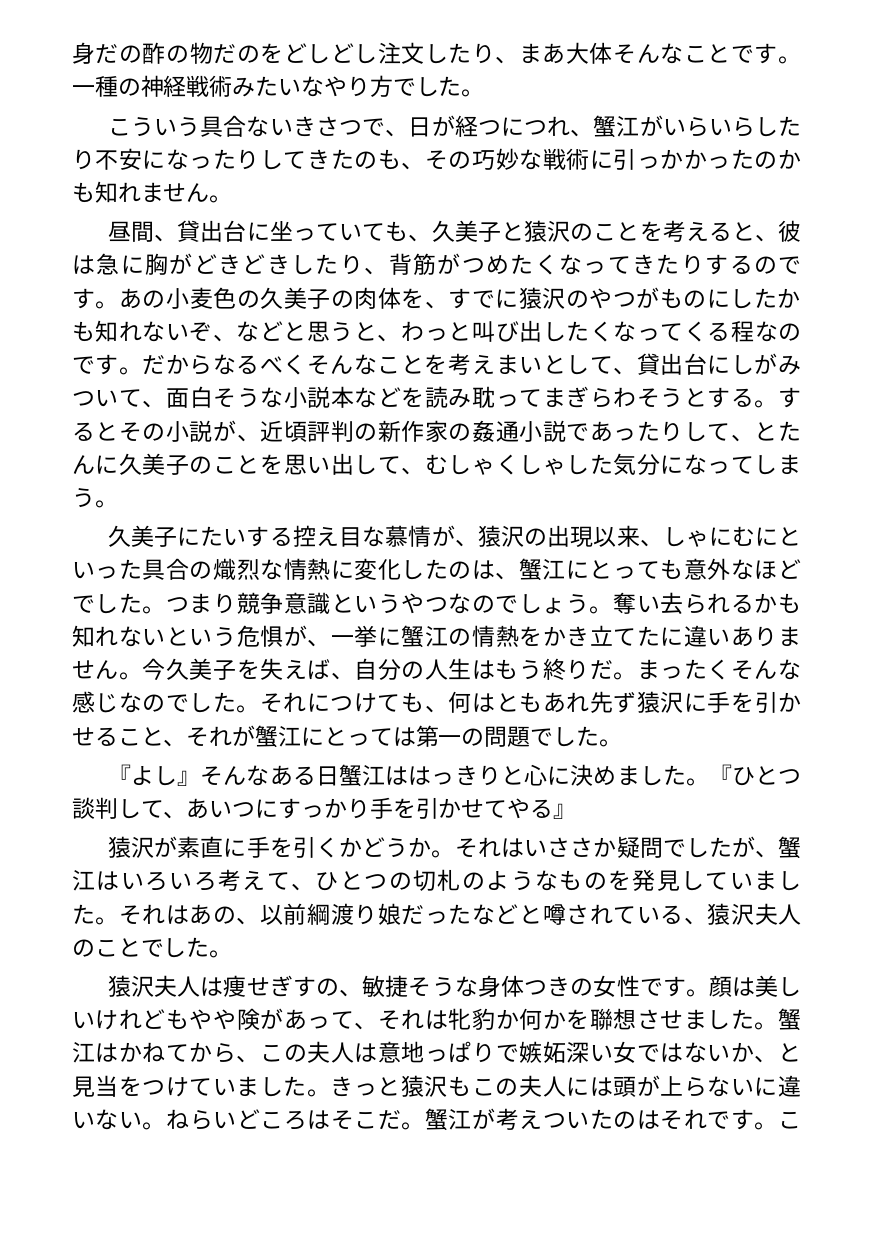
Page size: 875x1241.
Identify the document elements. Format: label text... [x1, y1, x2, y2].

text こういう具合ないきさつで、日が経つにつれ、蟹江がいらいらしたり不安になったりしてきたのも、その巧妙な戦術に引っかかったのかも知れません。 [72, 108, 802, 208]
text 猿沢が素直に手を引くかどうか。それはいささか疑問でしたが、蟹江はいろいろ考えて、ひとつの切札のようなものを発見していました。それはあの、以前綱渡り娘だったなどと噂されている、猿沢夫人のことでした。 [72, 830, 802, 963]
text 身だの酢の物だのをどしどし注文したり、まあ大体そんなことです。一種の神経戦術みたいなやり方でした。 [72, 36, 802, 102]
text 久美子にたいする控え目な慕情が、猿沢の出現以来、しゃにむにといった具合の熾烈な情熱に変化したのは、蟹江にとっても意外なほどでした。つまり競争意識というやつなのでしょう。奪い去られるかも知れないという危惧が、一挙に蟹江の情熱をかき立てたに違いありません。今久美子を失えば、自分の人生はもう終りだ。まったくそんな感じなのでした。それにつけても、何はともあれ先ず猿沢に手を引かせること、それが蟹江にとっては第一の問題でした。 [72, 519, 802, 752]
text 昼間、貸出台に坐っていても、久美子と猿沢のことを考えると、彼は急に胸がどきどきしたり、背筋がつめたくなってきたりするのです。あの小麦色の久美子の肉体を、すでに猿沢のやつがものにしたかも知れないぞ、などと思うと、わっと叫び出したくなってくる程なのです。だからなるべくそんなことを考えまいとして、貸出台にしがみついて、面白そうな小説本などを読み耽ってまぎらわそうとする。するとその小説が、近頃評判の新作家の姦通小説であったりして、とたんに久美子のことを思い出して、むしゃくしゃした気分になってしまう。 [72, 214, 802, 513]
text 猿沢夫人は痩せぎすの、敏捷そうな身体つきの女性です。顔は美しいけれどもやや険があって、それは牝豹か何かを聯想させました。蟹江はかねてから、この夫人は意地っぱりで嫉妬深い女ではないか、と見当をつけていました。きっと猿沢もこの夫人には頭が上らないに違いない。ねらいどころはそこだ。蟹江が考えついたのはそれです。こ [72, 969, 802, 1135]
text 『よし』そんなある日蟹江ははっきりと心に決めました。『ひとつ談判して、あいつにすっかり手を引かせてやる』 [72, 758, 802, 824]
